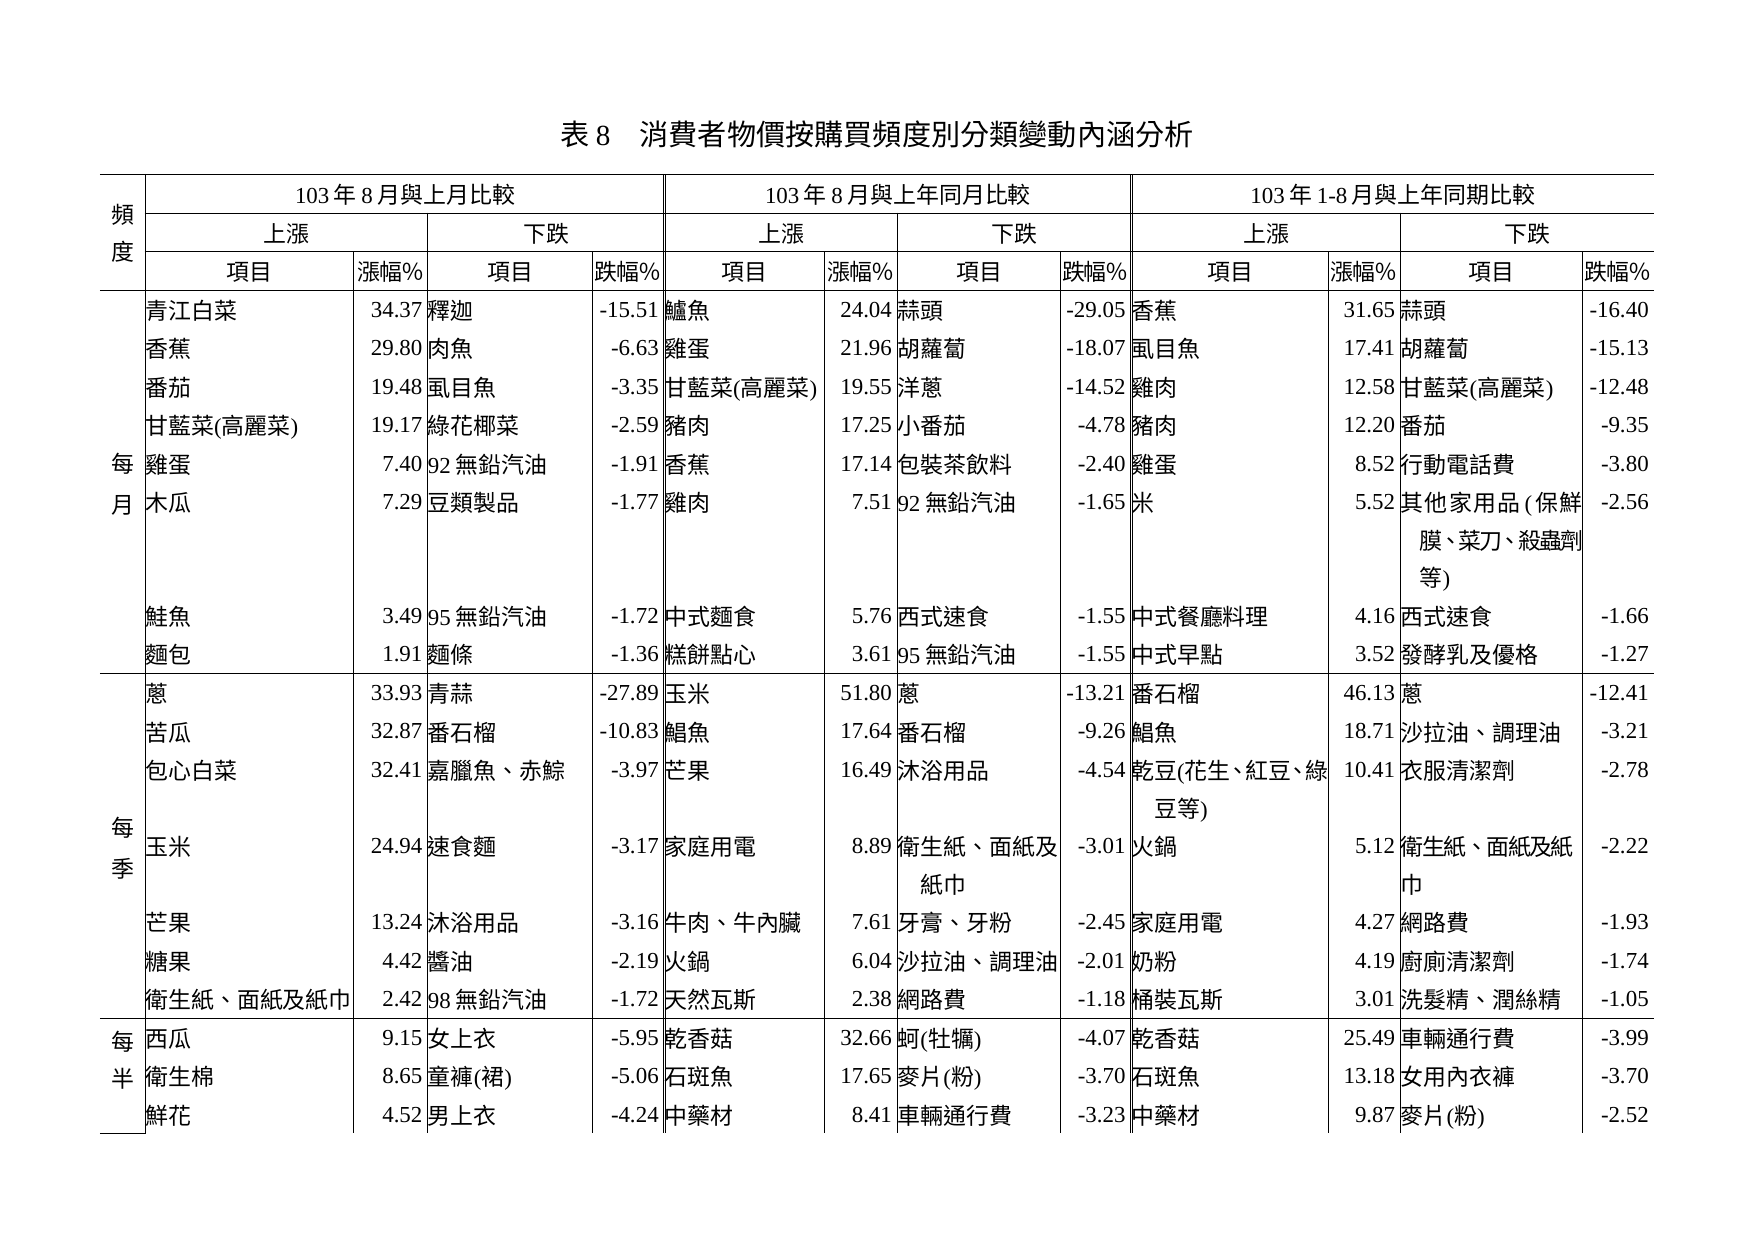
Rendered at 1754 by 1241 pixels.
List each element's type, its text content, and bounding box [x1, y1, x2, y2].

table_cell -1.77 [593, 482, 663, 596]
table_cell 其他家用品(保鮮膜、菜刀、殺蟲劑等) [1401, 482, 1582, 596]
table_cell 天然瓦斯 [666, 979, 824, 1018]
table_cell 鯧魚 [1133, 711, 1328, 750]
table_cell 香蕉 [146, 328, 353, 367]
table_cell 番石榴 [898, 711, 1060, 750]
table_cell 芒果 [666, 750, 824, 826]
table_cell 網路費 [1401, 902, 1582, 941]
table_cell -1.93 [1583, 902, 1654, 941]
table_cell 雞蛋 [1133, 444, 1328, 482]
table_cell -1.74 [1583, 941, 1654, 979]
table_cell 103年1-8月與上年同期比較 [1133, 175, 1654, 212]
table_cell 包裝茶飲料 [898, 444, 1060, 482]
table_cell -1.27 [1583, 634, 1654, 673]
table_cell 2.42 [354, 979, 427, 1018]
table_cell -2.52 [1583, 1095, 1654, 1133]
table_cell 乾豆(花生、紅豆、綠豆等) [1133, 750, 1328, 826]
table_cell 女用內衣褲 [1401, 1056, 1582, 1095]
table_cell 包心白菜 [146, 750, 353, 826]
table_cell 每 季 [100, 674, 145, 1018]
table_cell 13.18 [1329, 1056, 1400, 1095]
table_cell -9.35 [1583, 405, 1654, 444]
table_cell 虱目魚 [1133, 328, 1328, 367]
table_cell -1.65 [1061, 482, 1130, 596]
table_cell 雞肉 [1133, 367, 1328, 405]
table_cell 3.01 [1329, 979, 1400, 1018]
table_cell -1.55 [1061, 634, 1130, 673]
table_cell -12.41 [1583, 674, 1654, 711]
table_cell 牛肉、牛內臟 [666, 902, 824, 941]
table_cell 中式早點 [1133, 634, 1328, 673]
table_cell 3.52 [1329, 634, 1400, 673]
table_cell 醬油 [428, 941, 592, 979]
table_cell 29.80 [354, 328, 427, 367]
table_cell 青蒜 [428, 674, 592, 711]
table_cell 項目 [1133, 252, 1328, 289]
table_cell -15.13 [1583, 328, 1654, 367]
table_cell 跌幅％ [593, 252, 663, 289]
table_cell 下跌 [1401, 214, 1654, 251]
table_cell -1.66 [1583, 596, 1654, 634]
table_cell -3.01 [1061, 826, 1130, 902]
table_cell 沙拉油、調理油 [898, 941, 1060, 979]
table_cell 糕餅點心 [666, 634, 824, 673]
table_cell 甘藍菜(高麗菜) [1401, 367, 1582, 405]
table_cell 衛生紙、面紙及紙巾 [1401, 826, 1582, 902]
table_cell 沐浴用品 [428, 902, 592, 941]
table_cell -2.45 [1061, 902, 1130, 941]
table_cell 衛生紙、面紙及紙巾 [898, 826, 1060, 902]
table_cell 乾香菇 [1133, 1019, 1328, 1056]
table_cell 1.91 [354, 634, 427, 673]
table_cell 上漲 [666, 214, 897, 251]
table_cell 46.13 [1329, 674, 1400, 711]
table_cell 漲幅％ [354, 252, 427, 289]
table_cell -5.95 [593, 1019, 663, 1056]
table_cell 21.96 [825, 328, 897, 367]
table_cell 廚廁清潔劑 [1401, 941, 1582, 979]
table_cell 乾香菇 [666, 1019, 824, 1056]
table_cell 火鍋 [1133, 826, 1328, 902]
table_cell 胡蘿蔔 [898, 328, 1060, 367]
table_cell -2.59 [593, 405, 663, 444]
table_cell 甘藍菜(高麗菜) [666, 367, 824, 405]
table_cell 香蕉 [1133, 291, 1328, 328]
table_cell -9.26 [1061, 711, 1130, 750]
table_cell 16.49 [825, 750, 897, 826]
table_cell -3.80 [1583, 444, 1654, 482]
table_cell 33.93 [354, 674, 427, 711]
table_header 表8 消費者物價按購買頻度別分類變動內涵分析 [100, 95, 1654, 174]
table_cell 7.61 [825, 902, 897, 941]
table_cell 蒜頭 [1401, 291, 1582, 328]
table_cell -4.54 [1061, 750, 1130, 826]
table_cell -2.19 [593, 941, 663, 979]
table_cell 石斑魚 [1133, 1056, 1328, 1095]
table_cell 肉魚 [428, 328, 592, 367]
table_cell 中式餐廳料理 [1133, 596, 1328, 634]
table_cell 17.64 [825, 711, 897, 750]
table_cell 虱目魚 [428, 367, 592, 405]
table_cell 跌幅％ [1583, 252, 1654, 289]
table_cell 9.15 [354, 1019, 427, 1056]
table_cell 洗髮精、潤絲精 [1401, 979, 1582, 1018]
table_cell 奶粉 [1133, 941, 1328, 979]
table_cell 下跌 [428, 214, 663, 251]
table_cell 蔥 [1401, 674, 1582, 711]
table_cell 鱸魚 [666, 291, 824, 328]
table_cell -4.78 [1061, 405, 1130, 444]
table_cell -16.40 [1583, 291, 1654, 328]
table_cell 4.16 [1329, 596, 1400, 634]
table_cell 24.94 [354, 826, 427, 902]
table_cell 男上衣 [428, 1095, 592, 1133]
table_cell 17.65 [825, 1056, 897, 1095]
table_cell 雞肉 [666, 482, 824, 596]
table_cell 豬肉 [666, 405, 824, 444]
table_cell 12.58 [1329, 367, 1400, 405]
table_cell 中藥材 [1133, 1095, 1328, 1133]
table_cell 31.65 [1329, 291, 1400, 328]
table_cell 4.42 [354, 941, 427, 979]
table_cell 女上衣 [428, 1019, 592, 1056]
table_cell 32.41 [354, 750, 427, 826]
table_cell 洋蔥 [898, 367, 1060, 405]
table_cell -6.63 [593, 328, 663, 367]
table_cell 沙拉油、調理油 [1401, 711, 1582, 750]
table_cell 牙膏、牙粉 [898, 902, 1060, 941]
table_cell 4.27 [1329, 902, 1400, 941]
table_cell -3.17 [593, 826, 663, 902]
table_cell 17.25 [825, 405, 897, 444]
table_cell 3.49 [354, 596, 427, 634]
table_cell 車輛通行費 [1401, 1019, 1582, 1056]
table_cell 鯧魚 [666, 711, 824, 750]
table_cell 103年8月與上年同月比較 [666, 175, 1130, 212]
table_cell -12.48 [1583, 367, 1654, 405]
table_cell 12.20 [1329, 405, 1400, 444]
table_cell 18.71 [1329, 711, 1400, 750]
table_cell 速食麵 [428, 826, 592, 902]
table_cell 蔥 [898, 674, 1060, 711]
table_cell -2.40 [1061, 444, 1130, 482]
table_cell 13.24 [354, 902, 427, 941]
table_cell -4.24 [593, 1095, 663, 1133]
table_cell -18.07 [1061, 328, 1130, 367]
table_cell 桶裝瓦斯 [1133, 979, 1328, 1018]
table_cell -3.70 [1583, 1056, 1654, 1095]
table_cell -3.99 [1583, 1019, 1654, 1056]
table_cell 車輛通行費 [898, 1095, 1060, 1133]
table_cell -2.22 [1583, 826, 1654, 902]
table_cell 西瓜 [146, 1019, 353, 1056]
table_cell 衣服清潔劑 [1401, 750, 1582, 826]
table_cell -10.83 [593, 711, 663, 750]
table_cell 衛生紙、面紙及紙巾 [146, 979, 353, 1018]
table_cell -3.16 [593, 902, 663, 941]
table_cell 蔥 [146, 674, 353, 711]
table_cell -3.23 [1061, 1095, 1130, 1133]
table_cell 32.66 [825, 1019, 897, 1056]
table_cell -3.21 [1583, 711, 1654, 750]
table_cell 麵條 [428, 634, 592, 673]
table_cell 雞蛋 [666, 328, 824, 367]
table_cell -1.18 [1061, 979, 1130, 1018]
table_cell 胡蘿蔔 [1401, 328, 1582, 367]
table_cell -2.56 [1583, 482, 1654, 596]
table_cell 青江白菜 [146, 291, 353, 328]
table_cell 7.51 [825, 482, 897, 596]
table_cell 番石榴 [1133, 674, 1328, 711]
table_cell 中式麵食 [666, 596, 824, 634]
table_cell 6.04 [825, 941, 897, 979]
table_cell 發酵乳及優格 [1401, 634, 1582, 673]
table_cell 火鍋 [666, 941, 824, 979]
table_cell 8.65 [354, 1056, 427, 1095]
table_cell -1.55 [1061, 596, 1130, 634]
table_cell 蚵(牡犡) [898, 1019, 1060, 1056]
table_cell 25.49 [1329, 1019, 1400, 1056]
table_cell -1.05 [1583, 979, 1654, 1018]
table_cell -27.89 [593, 674, 663, 711]
table_cell 項目 [898, 252, 1060, 289]
table_cell 麵包 [146, 634, 353, 673]
table_cell 項目 [428, 252, 592, 289]
table_cell 51.80 [825, 674, 897, 711]
table_cell 釋迦 [428, 291, 592, 328]
table_cell 5.12 [1329, 826, 1400, 902]
table_cell 每 月 [100, 291, 145, 673]
table_cell 95無鉛汽油 [428, 596, 592, 634]
table_cell 頻度 [100, 175, 145, 289]
table_cell 項目 [666, 252, 824, 289]
table_cell 米 [1133, 482, 1328, 596]
table_cell 綠花椰菜 [428, 405, 592, 444]
table_cell 8.89 [825, 826, 897, 902]
table_cell 92無鉛汽油 [428, 444, 592, 482]
table_cell 糖果 [146, 941, 353, 979]
table_cell 7.29 [354, 482, 427, 596]
table_cell 10.41 [1329, 750, 1400, 826]
table_cell 24.04 [825, 291, 897, 328]
table_cell -3.35 [593, 367, 663, 405]
table_cell -2.78 [1583, 750, 1654, 826]
table_cell 豆類製品 [428, 482, 592, 596]
table_cell 香蕉 [666, 444, 824, 482]
table_cell 8.41 [825, 1095, 897, 1133]
table_cell 木瓜 [146, 482, 353, 596]
table_cell 上漲 [146, 214, 427, 251]
table_cell 番茄 [146, 367, 353, 405]
table_cell 衛生棉 [146, 1056, 353, 1095]
table_cell 下跌 [898, 214, 1130, 251]
table_cell 玉米 [146, 826, 353, 902]
table_cell 童褲(裙) [428, 1056, 592, 1095]
table_cell 沐浴用品 [898, 750, 1060, 826]
table_cell -4.07 [1061, 1019, 1130, 1056]
table_cell -3.97 [593, 750, 663, 826]
table_cell 項目 [1401, 252, 1582, 289]
table_cell 番石榴 [428, 711, 592, 750]
table_cell 7.40 [354, 444, 427, 482]
table_cell 19.55 [825, 367, 897, 405]
table_cell 苦瓜 [146, 711, 353, 750]
table_cell 9.87 [1329, 1095, 1400, 1133]
table_cell 項目 [146, 252, 353, 289]
table_cell 蒜頭 [898, 291, 1060, 328]
table_cell 8.52 [1329, 444, 1400, 482]
table_cell 98無鉛汽油 [428, 979, 592, 1018]
table_cell -1.72 [593, 979, 663, 1018]
table_cell -29.05 [1061, 291, 1130, 328]
table_cell -3.70 [1061, 1056, 1130, 1095]
table_cell 行動電話費 [1401, 444, 1582, 482]
table_cell -1.36 [593, 634, 663, 673]
table_cell 網路費 [898, 979, 1060, 1018]
table_cell 34.37 [354, 291, 427, 328]
table_cell 3.61 [825, 634, 897, 673]
table_cell 漲幅％ [1329, 252, 1400, 289]
table_cell 鮮花 [146, 1095, 353, 1133]
table_cell 17.14 [825, 444, 897, 482]
table_cell -1.91 [593, 444, 663, 482]
table_cell -15.51 [593, 291, 663, 328]
table_cell 4.19 [1329, 941, 1400, 979]
table_cell 玉米 [666, 674, 824, 711]
table_cell 每半年 [100, 1019, 145, 1133]
table_cell 19.48 [354, 367, 427, 405]
table_cell -2.01 [1061, 941, 1130, 979]
table_cell 番茄 [1401, 405, 1582, 444]
table_cell 豬肉 [1133, 405, 1328, 444]
table_cell 跌幅％ [1061, 252, 1130, 289]
table_cell 鮭魚 [146, 596, 353, 634]
table_cell -1.72 [593, 596, 663, 634]
table_cell 雞蛋 [146, 444, 353, 482]
table_cell 芒果 [146, 902, 353, 941]
table_cell 32.87 [354, 711, 427, 750]
table_cell 2.38 [825, 979, 897, 1018]
table_cell 甘藍菜(高麗菜) [146, 405, 353, 444]
table_cell 5.52 [1329, 482, 1400, 596]
table_cell 19.17 [354, 405, 427, 444]
table_cell 麥片(粉) [898, 1056, 1060, 1095]
table_cell 17.41 [1329, 328, 1400, 367]
table_cell -14.52 [1061, 367, 1130, 405]
table_cell 小番茄 [898, 405, 1060, 444]
table_cell 石斑魚 [666, 1056, 824, 1095]
table_cell 漲幅％ [825, 252, 897, 289]
table_cell 家庭用電 [1133, 902, 1328, 941]
table_cell 95無鉛汽油 [898, 634, 1060, 673]
table_cell 92無鉛汽油 [898, 482, 1060, 596]
table_cell 西式速食 [898, 596, 1060, 634]
table_cell 4.52 [354, 1095, 427, 1133]
table_cell 5.76 [825, 596, 897, 634]
table_cell -13.21 [1061, 674, 1130, 711]
table_cell -5.06 [593, 1056, 663, 1095]
table_cell 家庭用電 [666, 826, 824, 902]
table_cell 上漲 [1133, 214, 1400, 251]
table_cell 中藥材 [666, 1095, 824, 1133]
table_cell 麥片(粉) [1401, 1095, 1582, 1133]
table_cell 西式速食 [1401, 596, 1582, 634]
table_cell 嘉臘魚、赤鯮 [428, 750, 592, 826]
table_cell 103年8月與上月比較 [146, 175, 663, 212]
